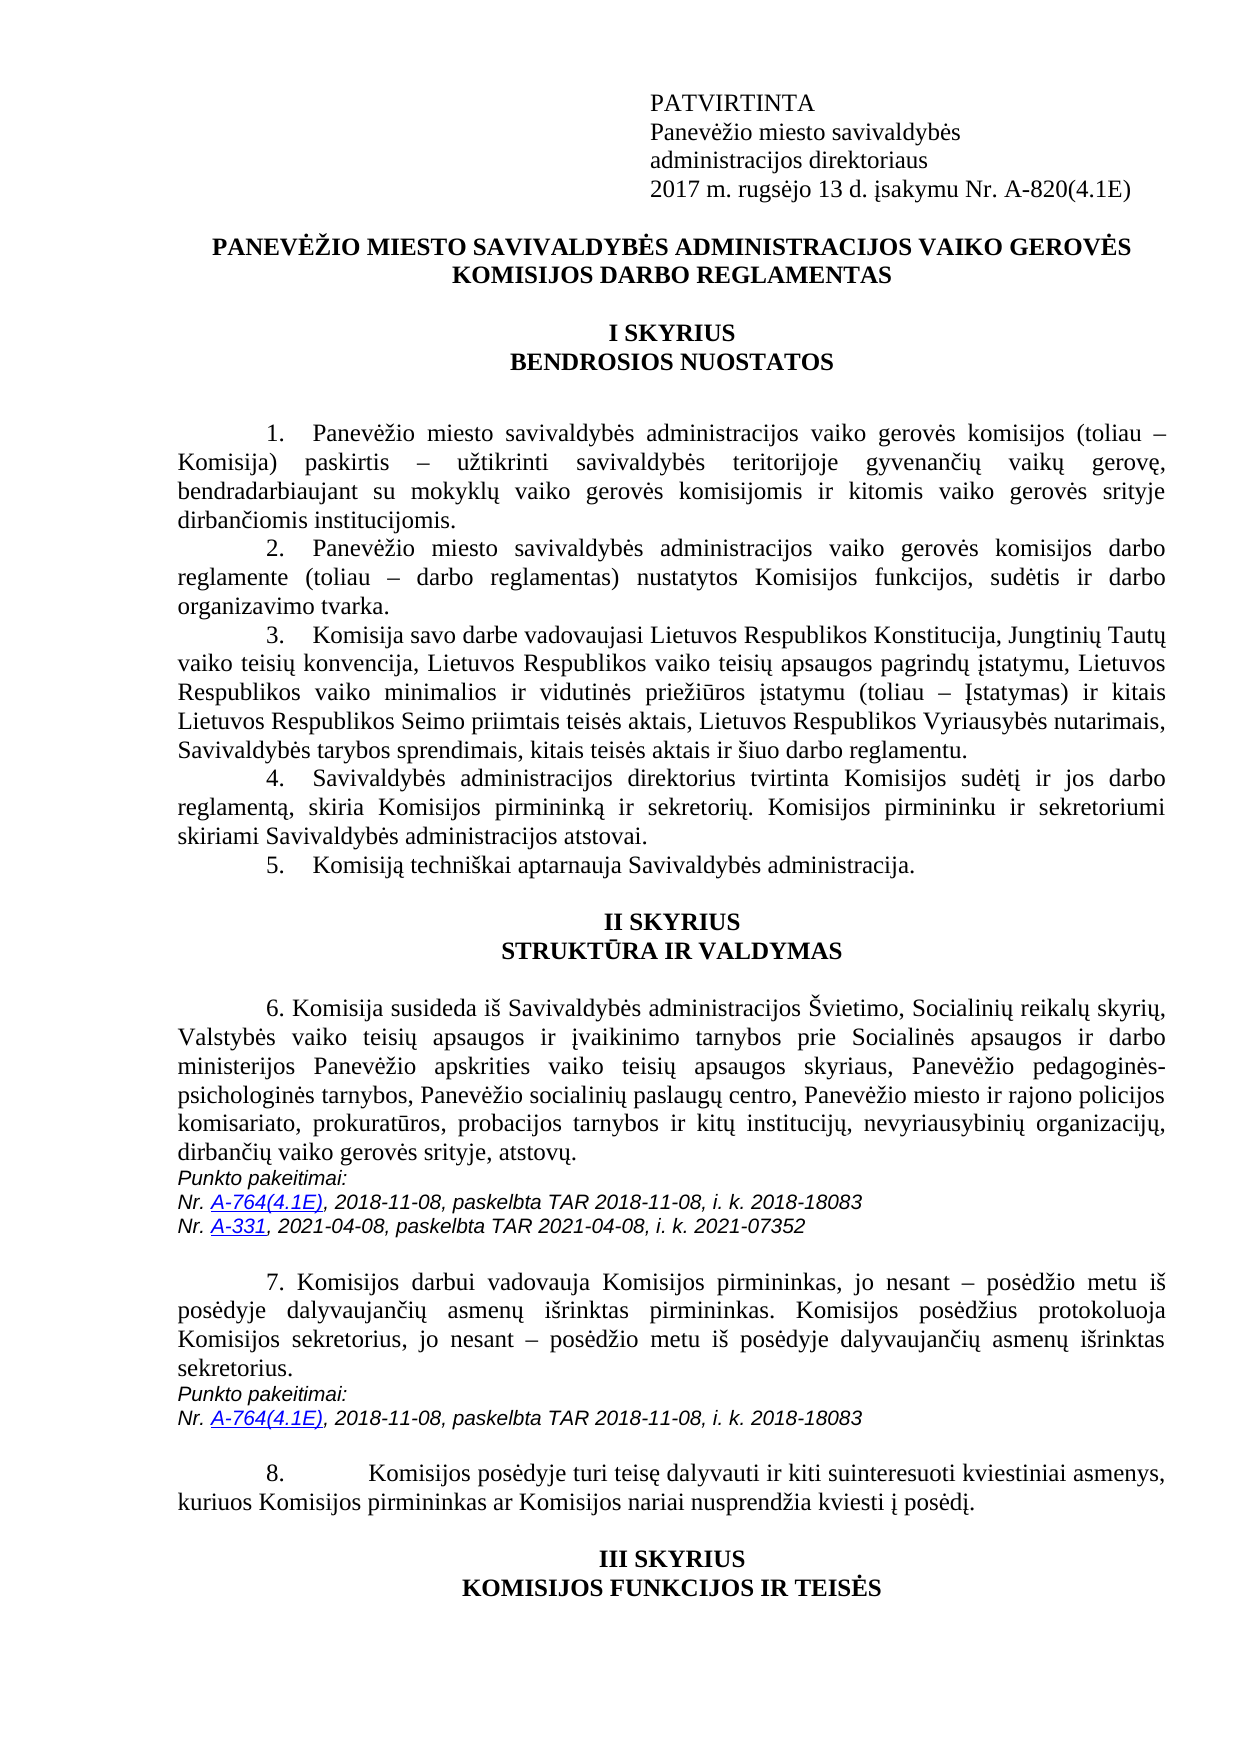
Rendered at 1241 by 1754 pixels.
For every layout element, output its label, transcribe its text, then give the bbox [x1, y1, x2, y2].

text BENDROSIOS NUOSTATOS [177, 347, 1167, 375]
text I SKYRIUS [177, 318, 1167, 347]
text 6. Komisija susideda iš Savivaldybės administracijos Švietimo, Socialinių reikalų skyrių, Valstybės vaiko teisių apsaugos ir įvaikinimo tarnybos prie Socialinės apsaugos ir darbo ministerijos Panevėžio apskrities vaiko teisių apsaugos skyriaus, Panevėžio pedagoginės-psichologinės tarnybos, Panevėžio socialinių paslaugų centro, Panevėžio miesto ir rajono policijos komisariato, prokuratūros, probacijos tarnybos ir kitų institucijų, nevyriausybinių organizacijų, dirbančių vaiko gerovės srityje, atstovų. [177, 993, 1167, 1166]
text Nr. A-331, 2021-04-08, paskelbta TAR 2021-04-08, i. k. 2021-07352 [177, 1214, 1167, 1238]
text PANEVĖŽIO MIESTO SAVIVALDYBĖS ADMINISTRACIJOS VAIKO GEROVĖS KOMISIJOS DARBO REGLAMENTAS [177, 232, 1167, 289]
text Punkto pakeitimai: [177, 1382, 1167, 1406]
text Panevėžio miesto savivaldybės [650, 117, 1167, 145]
text 7. Komisijos darbui vadovauja Komisijos pirmininkas, jo nesant – posėdžio metu iš posėdyje dalyvaujančių asmenų išrinktas pirmininkas. Komisijos posėdžius protokoluoja Komisijos sekretorius, jo nesant – posėdžio metu iš posėdyje dalyvaujančių asmenų išrinktas sekretorius. [177, 1267, 1167, 1382]
text administracijos direktoriaus [650, 145, 1167, 174]
text STRUKTŪRA IR VALDYMAS [177, 936, 1167, 965]
text 5. Komisiją techniškai aptarnauja Savivaldybės administracija. [177, 850, 1167, 878]
text Nr. A-764(4.1E), 2018-11-08, paskelbta TAR 2018-11-08, i. k. 2018-18083 [177, 1406, 1167, 1429]
text III SKYRIUS [177, 1544, 1167, 1573]
text 3. Komisija savo darbe vadovaujasi Lietuvos Respublikos Konstitucija, Jungtinių Tautų vaiko teisių konvencija, Lietuvos Respublikos vaiko teisių apsaugos pagrindų įstatymu, Lietuvos Respublikos vaiko minimalios ir vidutinės priežiūros įstatymu (toliau – Įstatymas) ir kitais Lietuvos Respublikos Seimo priimtais teisės aktais, Lietuvos Respublikos Vyriausybės nutarimais, Savivaldybės tarybos sprendimais, kitais teisės aktais ir šiuo darbo reglamentu. [177, 620, 1167, 763]
text Nr. A-764(4.1E), 2018-11-08, paskelbta TAR 2018-11-08, i. k. 2018-18083 [177, 1190, 1167, 1214]
text 1. Panevėžio miesto savivaldybės administracijos vaiko gerovės komisijos (toliau – Komisija) paskirtis – užtikrinti savivaldybės teritorijoje gyvenančių vaikų gerovę, bendradarbiaujant su mokyklų vaiko gerovės komisijomis ir kitomis vaiko gerovės srityje dirbančiomis institucijomis. [177, 418, 1167, 533]
text PATVIRTINTA [650, 88, 1167, 117]
text KOMISIJOS FUNKCIJOS IR TEISĖS [177, 1573, 1167, 1602]
text II SKYRIUS [177, 907, 1167, 936]
text 2017 m. rugsėjo 13 d. įsakymu Nr. A-820(4.1E) [650, 174, 1167, 203]
text Punkto pakeitimai: [177, 1166, 1167, 1190]
text 2. Panevėžio miesto savivaldybės administracijos vaiko gerovės komisijos darbo reglamente (toliau – darbo reglamentas) nustatytos Komisijos funkcijos, sudėtis ir darbo organizavimo tvarka. [177, 533, 1167, 620]
text 4. Savivaldybės administracijos direktorius tvirtinta Komisijos sudėtį ir jos darbo reglamentą, skiria Komisijos pirmininką ir sekretorių. Komisijos pirmininku ir sekretoriumi skiriami Savivaldybės administracijos atstovai. [177, 763, 1167, 850]
text 8. Komisijos posėdyje turi teisę dalyvauti ir kiti suinteresuoti kviestiniai asmenys, kuriuos Komisijos pirmininkas ar Komisijos nariai nusprendžia kviesti į posėdį. [177, 1458, 1167, 1516]
